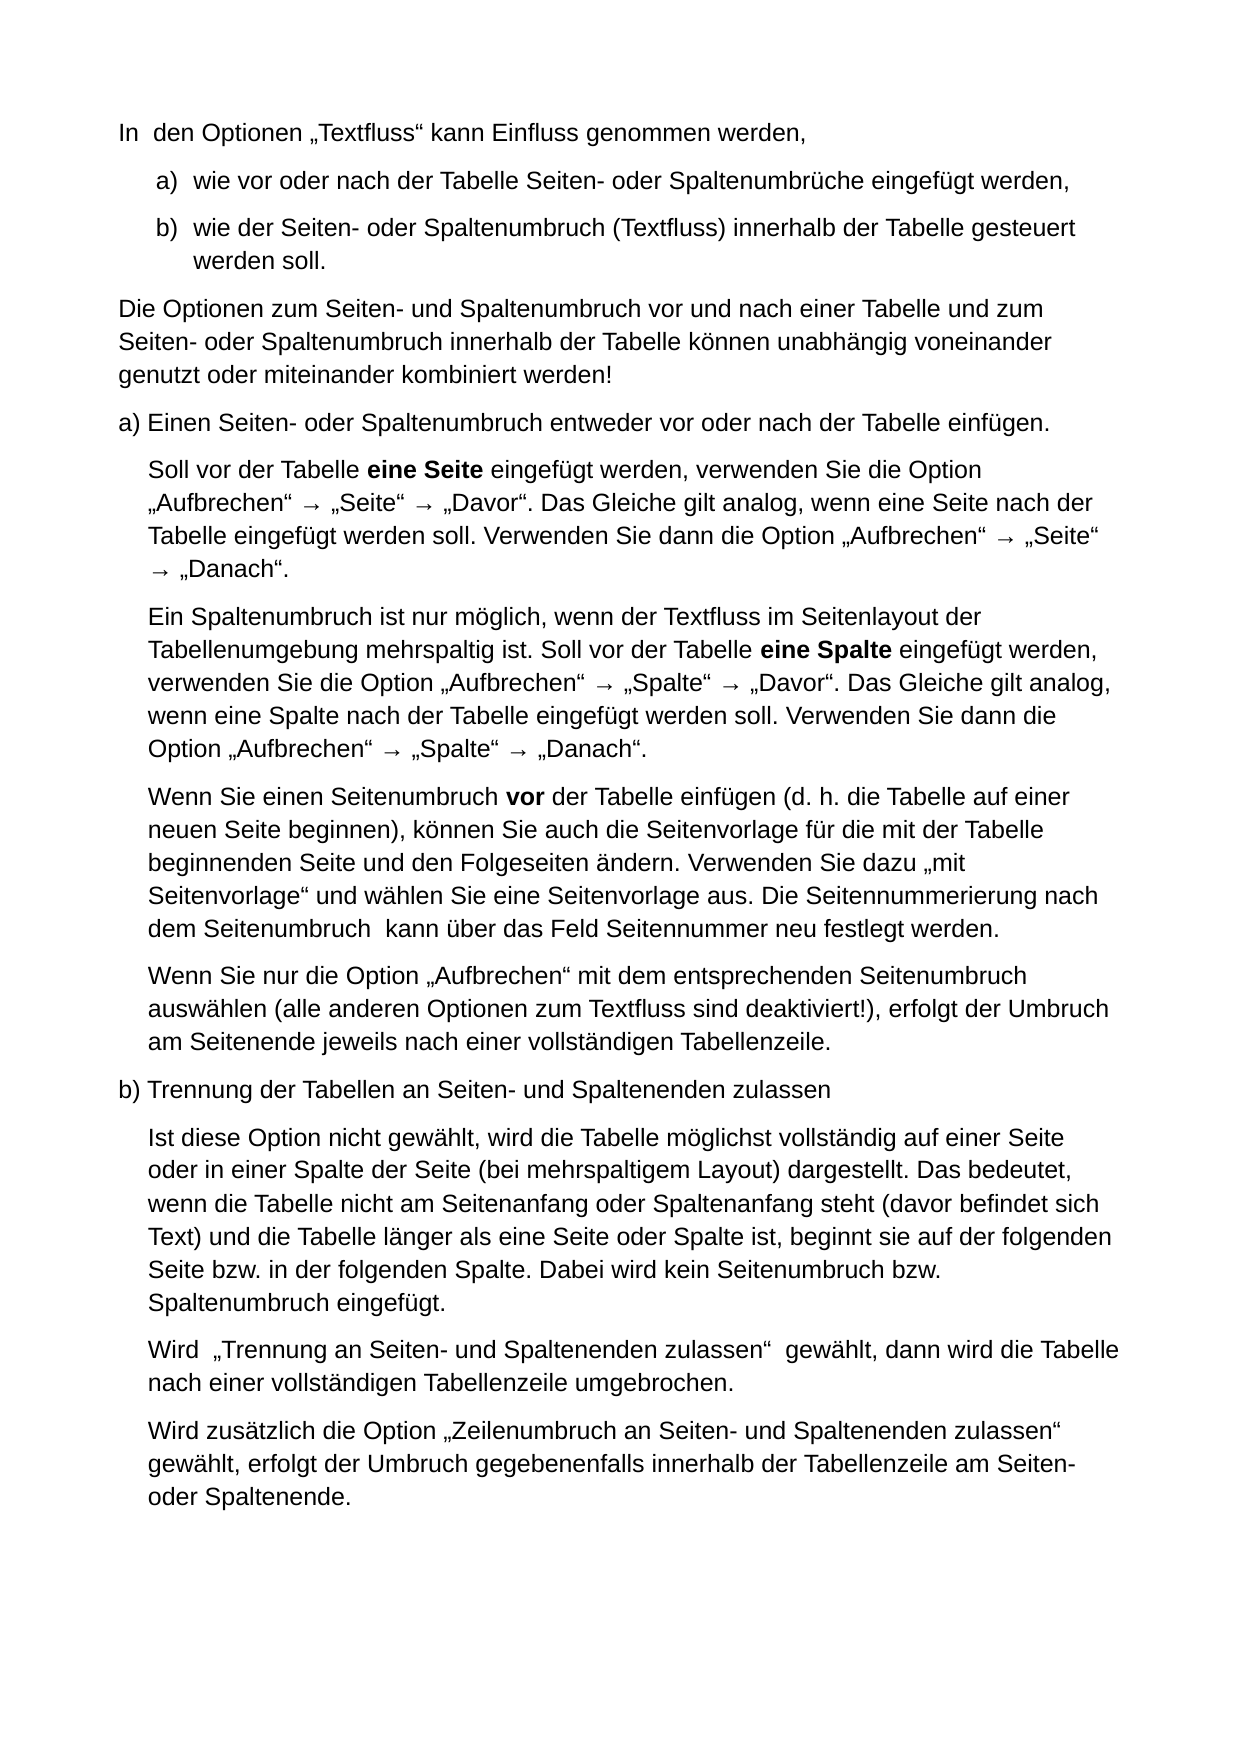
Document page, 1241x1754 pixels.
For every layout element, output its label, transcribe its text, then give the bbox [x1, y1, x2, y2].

text Ein Spaltenumbruch ist nur möglich, wenn der Textfluss im Seitenlayout der Tabellenumgebung mehrspaltig ist. Soll vor der Tabelle eine Spalte eingefügt werden, verwenden Sie die Option „Aufbrechen“ → „Spalte“ → „Davor“. Das Gleiche gilt analog, wenn eine Spalte nach der Tabelle eingefügt werden soll. Verwenden Sie dann die Option „Aufbrechen“ → „Spalte“ → „Danach“. [148, 602, 1122, 763]
text b) Trennung der Tabellen an Seiten- und Spaltenenden zulassen [118, 1075, 1122, 1104]
text Wenn Sie nur die Option „Aufbrechen“ mit dem entsprechenden Seitenumbruch auswählen (alle anderen Optionen zum Textfluss sind deaktiviert!), erfolgt der Umbruch am Seitenende jeweils nach einer vollständigen Tabellenzeile. [148, 961, 1122, 1056]
text Ist diese Option nicht gewählt, wird die Tabelle möglichst vollständig auf einer Seite oder in einer Spalte der Seite (bei mehrspaltigem Layout) dargestellt. Das bedeutet, wenn die Tabelle nicht am Seitenanfang oder Spaltenanfang steht (davor befindet sich Text) und die Tabelle länger als eine Seite oder Spalte ist, beginnt sie auf der folgenden Seite bzw. in der folgenden Spalte. Dabei wird kein Seitenumbruch bzw. Spaltenumbruch eingefügt. [148, 1122, 1122, 1316]
text a) Einen Seiten- oder Spaltenumbruch entweder vor oder nach der Tabelle einfügen. [118, 408, 1122, 436]
list wie der Seiten- oder Spaltenumbruch (Textfluss) innerhalb der Tabelle gesteuert werden soll. [156, 213, 1122, 275]
text Die Optionen zum Seiten- und Spaltenumbruch vor und nach einer Tabelle und zum Seiten- oder Spaltenumbruch innerhalb der Tabelle können unabhängig voneinander genutzt oder miteinander kombiniert werden! [118, 294, 1122, 389]
text In den Optionen „Textfluss“ kann Einfluss genommen werden, [118, 118, 1122, 147]
text Wird zusätzlich die Option „Zeilenumbruch an Seiten- und Spaltenenden zulassen“ gewählt, erfolgt der Umbruch gegebenenfalls innerhalb der Tabellenzeile am Seiten- oder Spaltenende. [148, 1416, 1122, 1511]
text Wird „Trennung an Seiten- und Spaltenenden zulassen“ gewählt, dann wird die Tabelle nach einer vollständigen Tabellenzeile umgebrochen. [148, 1335, 1122, 1397]
list wie vor oder nach der Tabelle Seiten- oder Spaltenumbrüche eingefügt werden, [156, 166, 1122, 194]
text Soll vor der Tabelle eine Seite eingefügt werden, verwenden Sie die Option „Aufbrechen“ → „Seite“ → „Davor“. Das Gleiche gilt analog, wenn eine Seite nach der Tabelle eingefügt werden soll. Verwenden Sie dann die Option „Aufbrechen“ → „Seite“ → „Danach“. [148, 455, 1122, 583]
text Wenn Sie einen Seitenumbruch vor der Tabelle einfügen (d. h. die Tabelle auf einer neuen Seite beginnen), können Sie auch die Seitenvorlage für die mit der Tabelle beginnenden Seite und den Folgeseiten ändern. Verwenden Sie dazu „mit Seitenvorlage“ und wählen Sie eine Seitenvorlage aus. Die Seitennummerierung nach dem Seitenumbruch kann über das Feld Seitennummer neu festlegt werden. [148, 782, 1122, 942]
